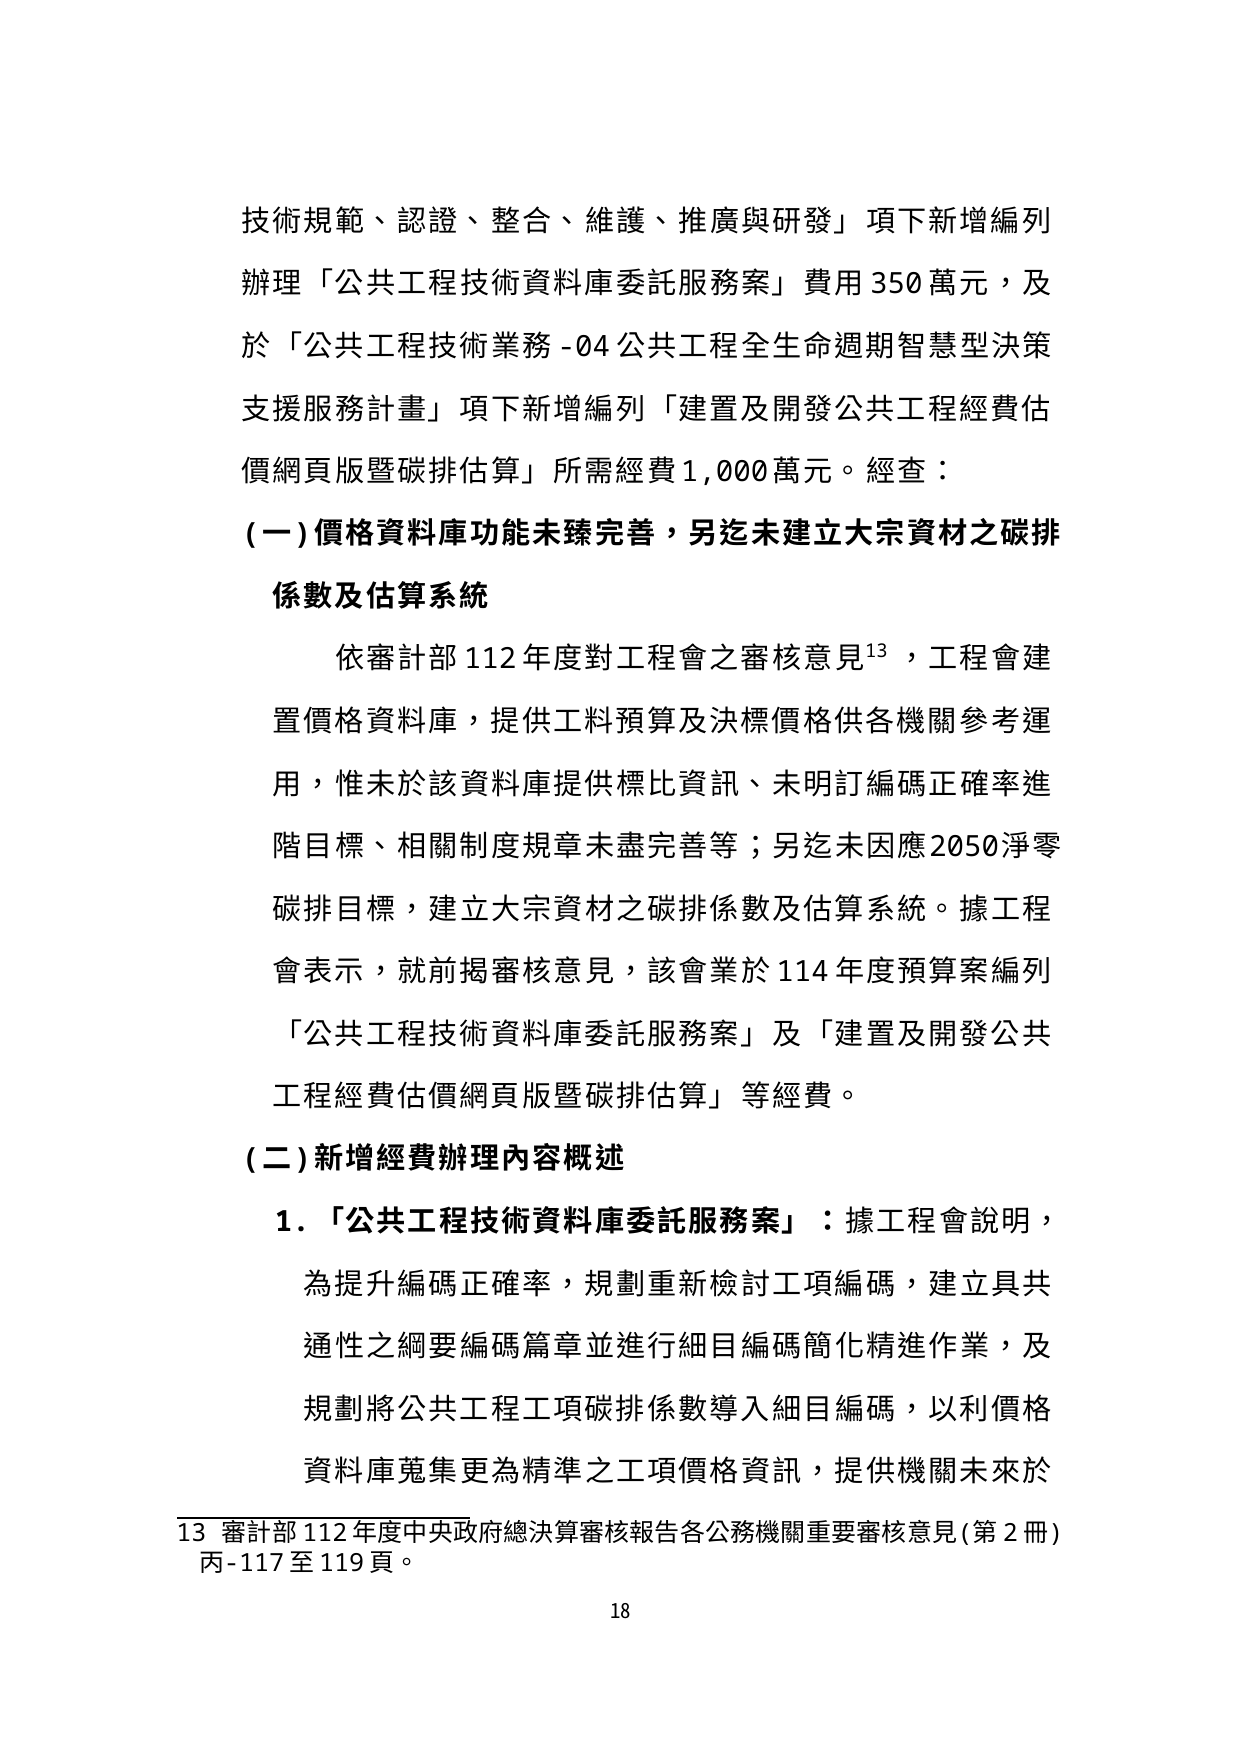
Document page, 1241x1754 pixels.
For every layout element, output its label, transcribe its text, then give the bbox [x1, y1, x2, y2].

text (二)新增經費辦理內容概述 [236, 1115, 1063, 1177]
text 1.「公共工程技術資料庫委託服務案」：據工程會說明，為提升編碼正確率，規劃重新檢討工項編碼，建立具共通性之綱要編碼篇章並進行細目編碼簡化精進作業，及規劃將公共工程工項碳排係數導入細目編碼，以利價格資料庫蒐集更為精準之工項價格資訊，提供機關未來於「公共工程經費電腦估價系統」編列工程預算時，可依據工項細目碼取得碳排係數一併計算獲得工程總碳排量，並建立常用工程項目市場參考價格表及標比資訊。 [266, 1177, 1063, 1490]
text 依審計部112年度對工程會之審核意見，工程會建置價格資料庫，提供工料預算及決標價格供各機關參考運用，惟未於該資料庫提供標比資訊、未明訂編碼正確率進階目標、相關制度規章未盡完善等；另迄未因應2050淨零碳排目標，建立大宗資材之碳排係數及估算系統。據工程會表示，就前揭審核意見，該會業於114年度預算案編列「公共工程技術資料庫委託服務案」及「建置及開發公共工程經費估價網頁版暨碳排估算」等經費。 [266, 615, 1063, 1115]
text (一)價格資料庫功能未臻完善，另迄未建立大宗資材之碳排係數及估算系統 [236, 490, 1063, 615]
text 技術規範、認證、整合、維護、推廣與研發」項下新增編列辦理「公共工程技術資料庫委託服務案」費用350萬元，及於「公共工程技術業務-04公共工程全生命週期智慧型決策支援服務計畫」項下新增編列「建置及開發公共工程經費估價網頁版暨碳排估算」所需經費1,000萬元。經查： [236, 177, 1063, 490]
text 審計部112年度中央政府總決算審核報告各公務機關重要審核意見(第2冊)丙-117至119頁。 [176, 1518, 1063, 1577]
